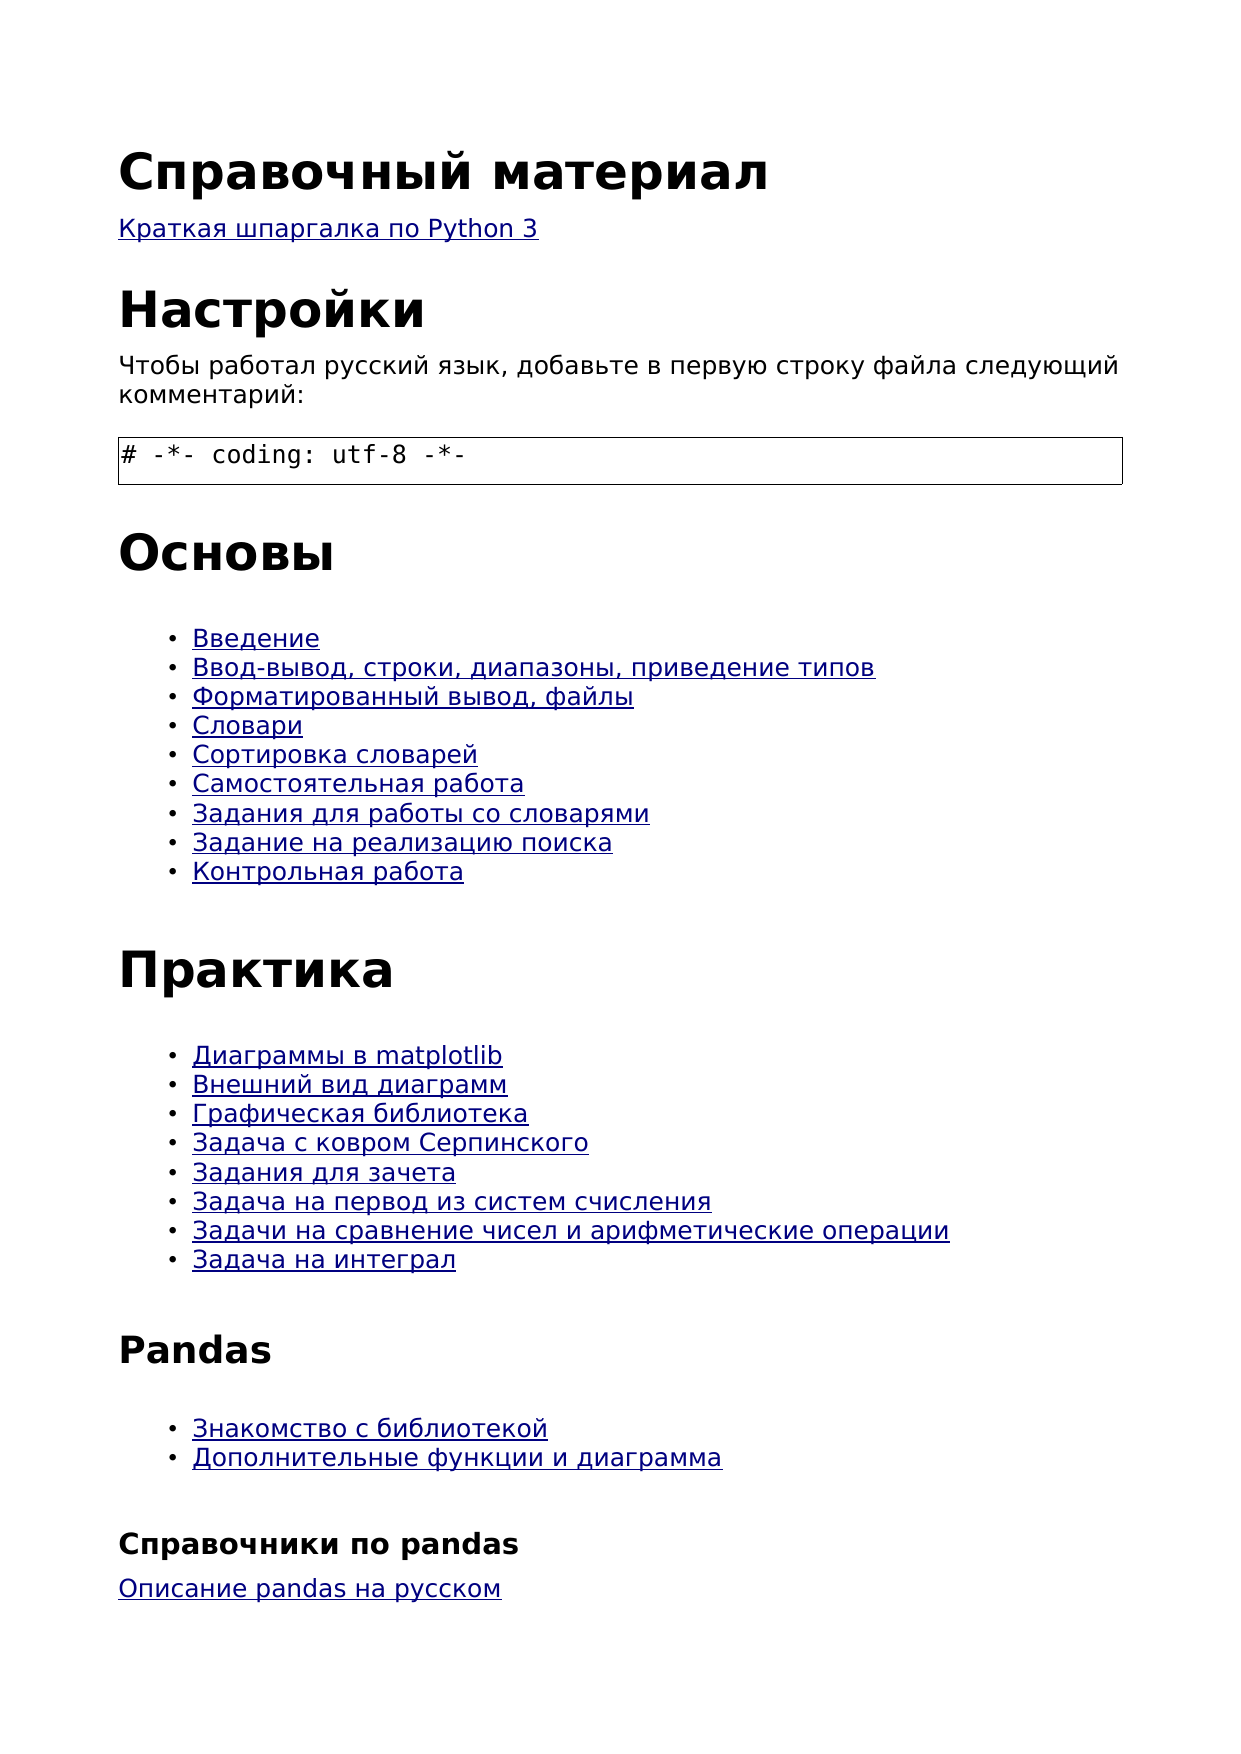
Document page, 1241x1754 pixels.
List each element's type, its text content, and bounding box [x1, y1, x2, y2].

list Задача на интеграл [177, 1245, 1122, 1274]
list Ввод-вывод, строки, диапазоны, приведение типов [177, 653, 1122, 682]
subtitle Практика [118, 941, 1122, 999]
table_header # -*- coding: utf-8 -*- [119, 438, 1122, 484]
list Задачи на сравнение чисел и арифметические операции [177, 1216, 1122, 1245]
subtitle Настройки [118, 281, 1122, 339]
list Задача с ковром Серпинского [177, 1128, 1122, 1158]
text Описание pandas на русском [118, 1574, 1122, 1603]
list Форматированный вывод, файлы [177, 682, 1122, 711]
list Диаграммы в matplotlib [177, 1041, 1122, 1070]
text Чтобы работал русский язык, добавьте в первую строку файла следующий комментарий: [118, 351, 1122, 409]
list Словари [177, 711, 1122, 741]
subtitle Основы [118, 524, 1122, 582]
list Введение [177, 624, 1122, 653]
list Графическая библиотека [177, 1099, 1122, 1128]
list Задания для зачета [177, 1158, 1122, 1187]
text Краткая шпаргалка по Python 3 [118, 214, 1122, 243]
list Контрольная работа [177, 857, 1122, 886]
list Задание на реализацию поиска [177, 828, 1122, 857]
list Самостоятельная работа [177, 770, 1122, 799]
subtitle Справочники по pandas [118, 1527, 1122, 1561]
list Сортировка словарей [177, 741, 1122, 770]
list Задача на первод из систем счисления [177, 1187, 1122, 1216]
list Внешний вид диаграмм [177, 1070, 1122, 1099]
list Дополнительные функции и диаграмма [177, 1444, 1122, 1473]
list Знакомство с библиотекой [177, 1414, 1122, 1444]
subtitle Pandas [118, 1329, 1122, 1372]
subtitle Справочный материал [118, 143, 1122, 201]
list Задания для работы со словарями [177, 799, 1122, 828]
